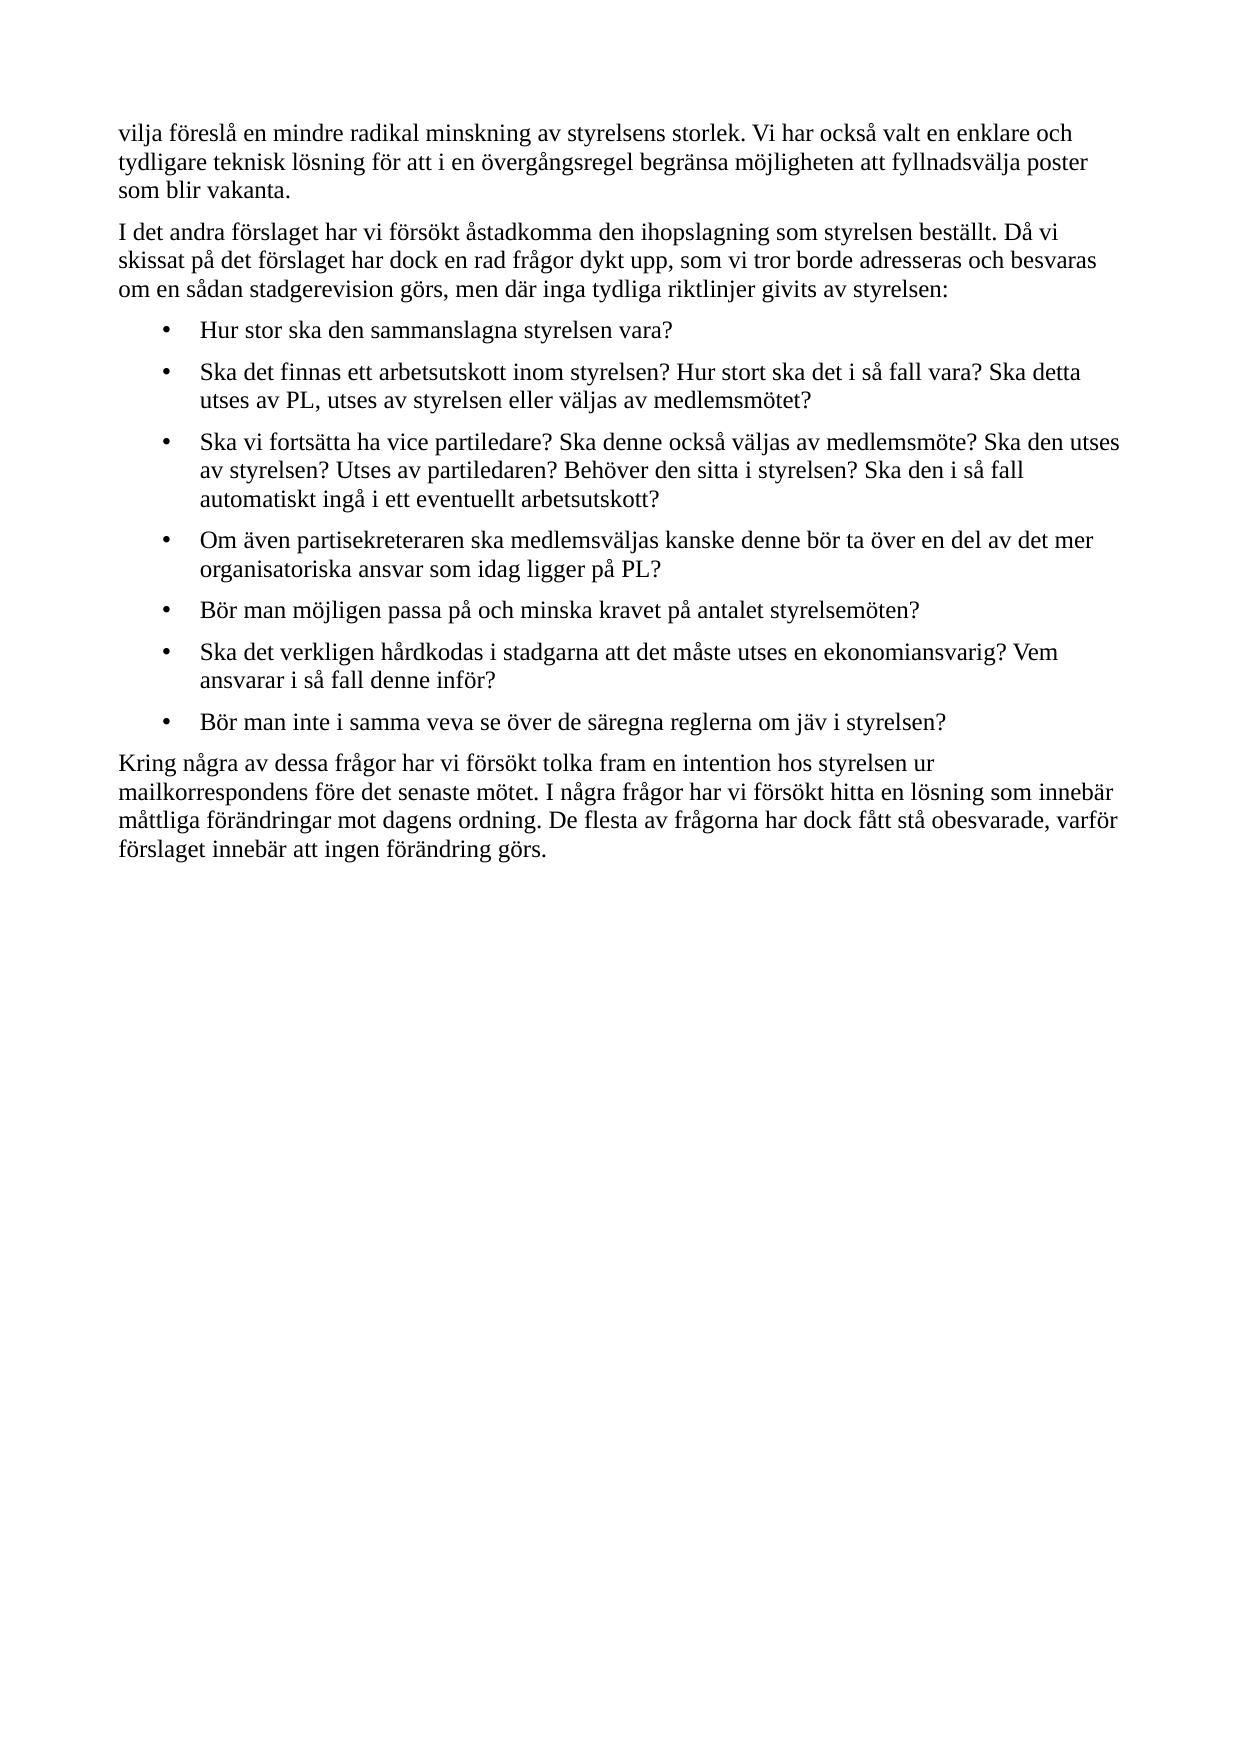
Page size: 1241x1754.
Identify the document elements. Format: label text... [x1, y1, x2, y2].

list Hur stor ska den sammanslagna styrelsen vara? [162, 316, 1122, 344]
list Bör man möjligen passa på och minska kravet på antalet styrelsemöten? [162, 596, 1122, 624]
text Kring några av dessa frågor har vi försökt tolka fram en intention hos styrelsen ur mailkorrespondens före det senaste mötet. I några frågor har vi försökt hitta en lösning som innebär måttliga förändringar mot dagens ordning. De flesta av frågorna har dock fått stå obesvarade, varför förslaget innebär att ingen förändring görs. [118, 748, 1122, 863]
list Ska det verkligen hårdkodas i stadgarna att det måste utses en ekonomiansvarig? Vem ansvarar i så fall denne inför? [162, 637, 1122, 694]
list Om även partisekreteraren ska medlemsväljas kanske denne bör ta över en del av det mer organisatoriska ansvar som idag ligger på PL? [162, 526, 1122, 583]
list Ska det finnas ett arbetsutskott inom styrelsen? Hur stort ska det i så fall vara? Ska detta utses av PL, utses av styrelsen eller väljas av medlemsmötet? [162, 357, 1122, 414]
list Bör man inte i samma veva se över de säregna reglerna om jäv i styrelsen? [162, 707, 1122, 736]
text vilja föreslå en mindre radikal minskning av styrelsens storlek. Vi har också valt en enklare och tydligare teknisk lösning för att i en övergångsregel begränsa möjligheten att fyllnadsvälja poster som blir vakanta. [118, 118, 1122, 204]
list Ska vi fortsätta ha vice partiledare? Ska denne också väljas av medlemsmöte? Ska den utses av styrelsen? Utses av partiledaren? Behöver den sitta i styrelsen? Ska den i så fall automatiskt ingå i ett eventuellt arbetsutskott? [162, 427, 1122, 513]
text I det andra förslaget har vi försökt åstadkomma den ihopslagning som styrelsen beställt. Då vi skissat på det förslaget har dock en rad frågor dykt upp, som vi tror borde adresseras och besvaras om en sådan stadgerevision görs, men där inga tydliga riktlinjer givits av styrelsen: [118, 217, 1122, 303]
